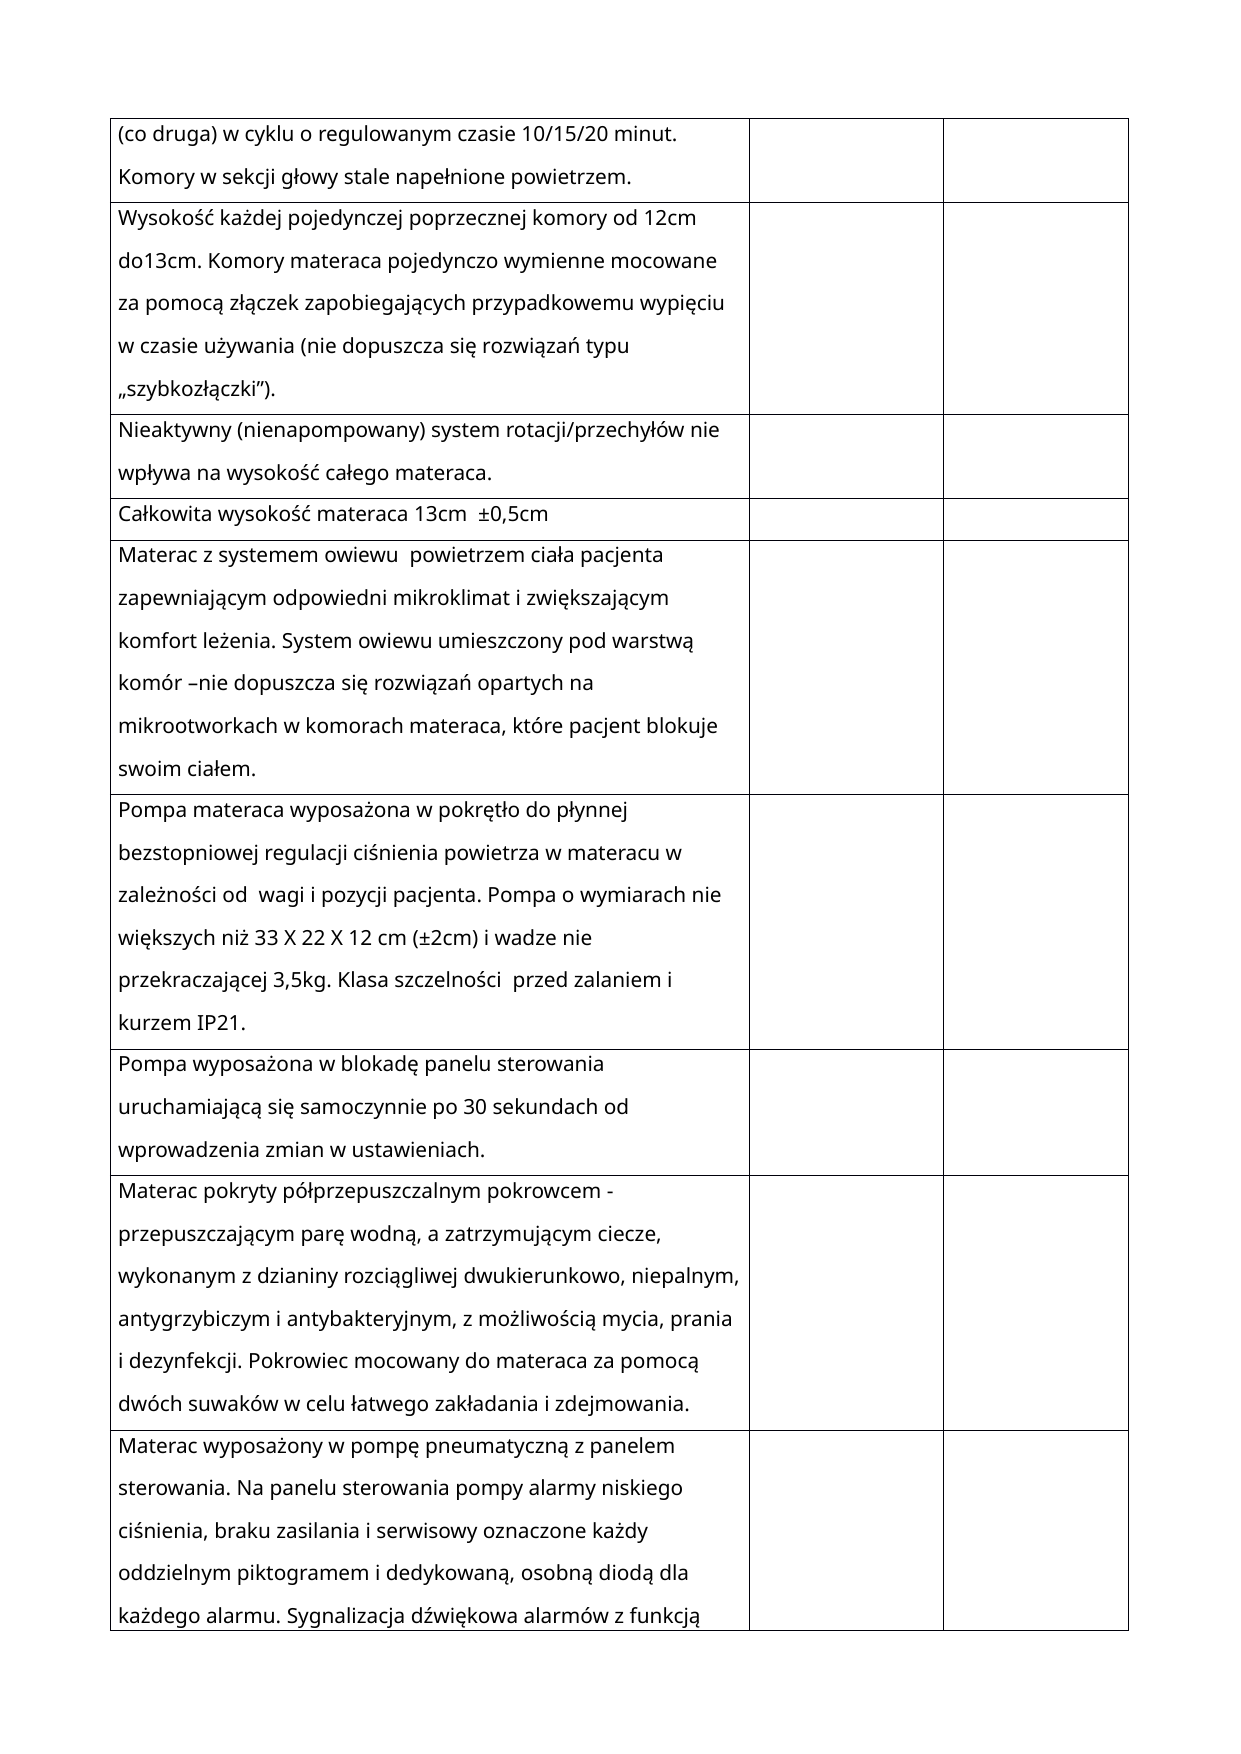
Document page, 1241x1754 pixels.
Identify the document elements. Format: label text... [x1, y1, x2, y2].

table_cell [944, 415, 1128, 498]
table_cell Materac z systemem owiewu powietrzem ciała pacjenta zapewniającym odpowiedni mikroklimat i zwiększającym komfort leżenia. System owiewu umieszczony pod warstwą komór –nie dopuszcza się rozwiązań opartych na mikrootworkach w komorach materaca, które pacjent blokuje swoim ciałem. [111, 541, 749, 794]
table_cell [750, 415, 943, 498]
table_cell [750, 795, 943, 1048]
table_cell (co druga) w cyklu o regulowanym czasie 10/15/20 minut. Komory w sekcji głowy stale napełnione powietrzem. [111, 119, 749, 202]
table_cell Wysokość każdej pojedynczej poprzecznej komory od 12cm do13cm. Komory materaca pojedynczo wymienne mocowane za pomocą złączek zapobiegających przypadkowemu wypięciu w czasie używania (nie dopuszcza się rozwiązań typu „szybkozłączki”). [111, 203, 749, 414]
table_cell [944, 1431, 1128, 1629]
table_cell Pompa wyposażona w blokadę panelu sterowania uruchamiającą się samoczynnie po 30 sekundach od wprowadzenia zmian w ustawieniach. [111, 1050, 749, 1175]
table_cell [944, 1176, 1128, 1430]
table_cell [750, 541, 943, 794]
table_cell [750, 1431, 943, 1629]
table_cell [944, 119, 1128, 202]
table_cell [944, 499, 1128, 539]
table_cell [750, 203, 943, 414]
table_cell Nieaktywny (nienapompowany) system rotacji/przechyłów nie wpływa na wysokość całego materaca. [111, 415, 749, 498]
table_cell [944, 203, 1128, 414]
table_cell [750, 1176, 943, 1430]
table_cell [750, 499, 943, 539]
table_cell [944, 541, 1128, 794]
table_cell [750, 1050, 943, 1175]
table_cell [944, 1050, 1128, 1175]
table_cell Materac pokryty półprzepuszczalnym pokrowcem - przepuszczającym parę wodną, a zatrzymującym ciecze, wykonanym z dzianiny rozciągliwej dwukierunkowo, niepalnym, antygrzybiczym i antybakteryjnym, z możliwością mycia, prania i dezynfekcji. Pokrowiec mocowany do materaca za pomocą dwóch suwaków w celu łatwego zakładania i zdejmowania. [111, 1176, 749, 1430]
table_cell [750, 119, 943, 202]
table_cell Materac wyposażony w pompę pneumatyczną z panelem sterowania. Na panelu sterowania pompy alarmy niskiego ciśnienia, braku zasilania i serwisowy oznaczone każdy oddzielnym piktogramem i dedykowaną, osobną diodą dla każdego alarmu. Sygnalizacja dźwiękowa alarmów z funkcją [111, 1431, 749, 1629]
table_cell Pompa materaca wyposażona w pokrętło do płynnej bezstopniowej regulacji ciśnienia powietrza w materacu w zależności od wagi i pozycji pacjenta. Pompa o wymiarach nie większych niż 33 X 22 X 12 cm (±2cm) i wadze nie przekraczającej 3,5kg. Klasa szczelności przed zalaniem i kurzem IP21. [111, 795, 749, 1048]
table_cell [944, 795, 1128, 1048]
table_cell Całkowita wysokość materaca 13cm ±0,5cm [111, 499, 749, 539]
